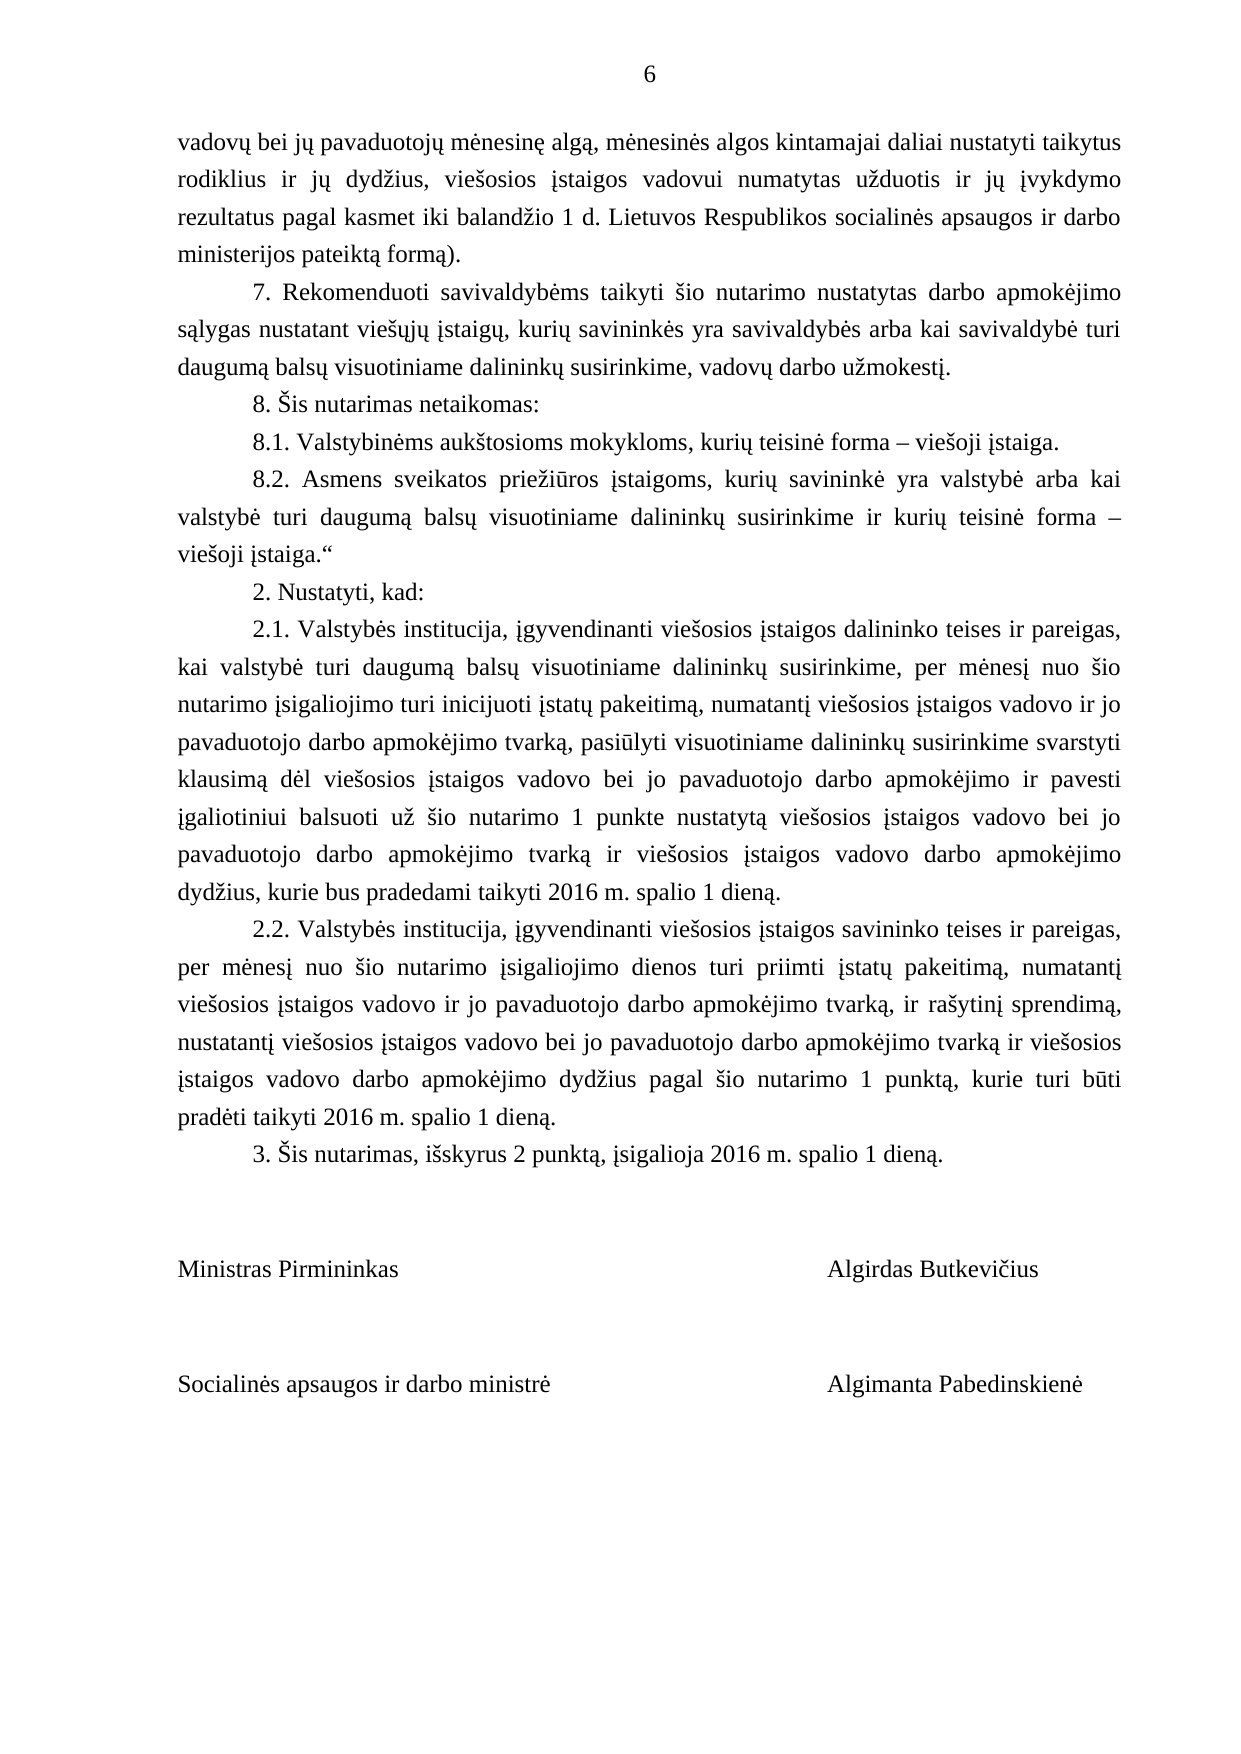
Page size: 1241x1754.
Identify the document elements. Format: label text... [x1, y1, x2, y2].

text Ministras Pirmininkas Algirdas Butkevičius [177, 1254, 1122, 1283]
text 2. Nustatyti, kad: [177, 568, 1122, 606]
text 8. Šis nutarimas netaikomas: [177, 381, 1122, 418]
text 2.2. Valstybės institucija, įgyvendinanti viešosios įstaigos savininko teises ir pareigas, per mėnesį nuo šio nutarimo įsigaliojimo dienos turi priimti įstatų pakeitimą, numatantį viešosios įstaigos vadovo ir jo pavaduotojo darbo apmokėjimo tvarką, ir rašytinį sprendimą, nustatantį viešosios įstaigos vadovo bei jo pavaduotojo darbo apmokėjimo tvarką ir viešosios įstaigos vadovo darbo apmokėjimo dydžius pagal šio nutarimo 1 punktą, kurie turi būti pradėti taikyti 2016 m. spalio 1 dieną. [177, 906, 1122, 1131]
text 3. Šis nutarimas, išskyrus 2 punktą, įsigalioja 2016 m. spalio 1 dieną. [177, 1131, 1122, 1168]
text vadovų bei jų pavaduotojų mėnesinę algą, mėnesinės algos kintamajai daliai nustatyti taikytus rodiklius ir jų dydžius, viešosios įstaigos vadovui numatytas užduotis ir jų įvykdymo rezultatus pagal kasmet iki balandžio 1 d. Lietuvos Respublikos socialinės apsaugos ir darbo ministerijos pateiktą formą). [177, 118, 1122, 268]
text 8.1. Valstybinėms aukštosioms mokykloms, kurių teisinė forma – viešoji įstaiga. [177, 418, 1122, 456]
text 2.1. Valstybės institucija, įgyvendinanti viešosios įstaigos dalininko teises ir pareigas, kai valstybė turi daugumą balsų visuotiniame dalininkų susirinkime, per mėnesį nuo šio nutarimo įsigaliojimo turi inicijuoti įstatų pakeitimą, numatantį viešosios įstaigos vadovo ir jo pavaduotojo darbo apmokėjimo tvarką, pasiūlyti visuotiniame dalininkų susirinkime svarstyti klausimą dėl viešosios įstaigos vadovo bei jo pavaduotojo darbo apmokėjimo ir pavesti įgaliotiniui balsuoti už šio nutarimo 1 punkte nustatytą viešosios įstaigos vadovo bei jo pavaduotojo darbo apmokėjimo tvarką ir viešosios įstaigos vadovo darbo apmokėjimo dydžius, kurie bus pradedami taikyti 2016 m. spalio 1 dieną. [177, 606, 1122, 906]
text 8.2. Asmens sveikatos priežiūros įstaigoms, kurių savininkė yra valstybė arba kai valstybė turi daugumą balsų visuotiniame dalininkų susirinkime ir kurių teisinė forma – viešoji įstaiga.“ [177, 456, 1122, 568]
text 7. Rekomenduoti savivaldybėms taikyti šio nutarimo nustatytas darbo apmokėjimo sąlygas nustatant viešųjų įstaigų, kurių savininkės yra savivaldybės arba kai savivaldybė turi daugumą balsų visuotiniame dalininkų susirinkime, vadovų darbo užmokestį. [177, 268, 1122, 381]
text Socialinės apsaugos ir darbo ministrė Algimanta Pabedinskienė [177, 1369, 1122, 1398]
